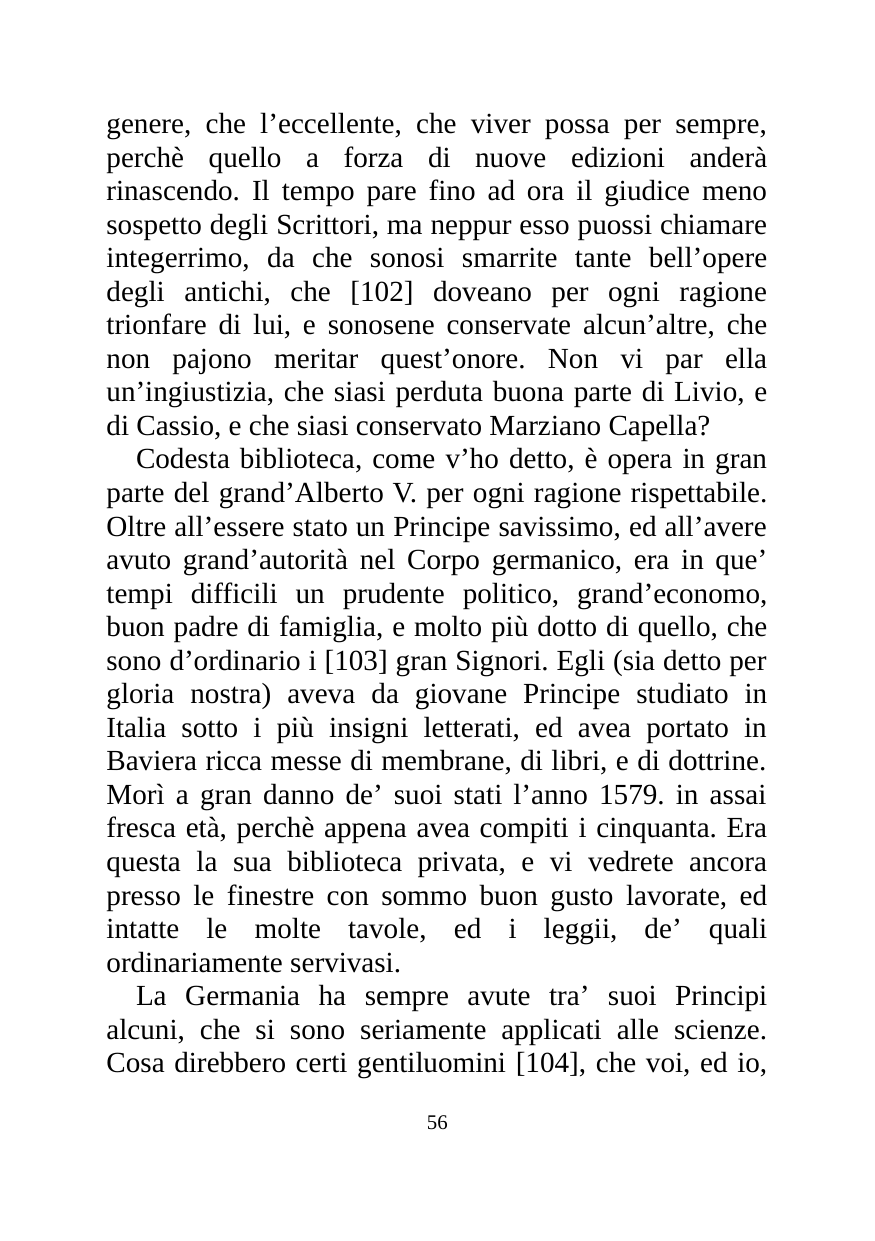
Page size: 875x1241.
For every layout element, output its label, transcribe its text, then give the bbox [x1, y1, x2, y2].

text genere, che l’eccellente, che viver possa per sempre, perchè quello a forza di nuove edizioni anderà rinascendo. Il tempo pare fino ad ora il giudice meno sospetto degli Scrittori, ma neppur esso puossi chiamare integerrimo, da che sonosi smarrite tante bellʼopere degli antichi, che [102] doveano per ogni ragione trionfare di lui, e sonosene conservate alcunʼaltre, che non pajono meritar questʼonore. Non vi par ella unʼingiustizia, che siasi perduta buona parte di Livio, e di Cassio, e che siasi conservato Marziano Capella? [106, 106, 768, 442]
text Codesta biblioteca, come vʼho detto, è opera in gran parte del grandʼAlberto V. per ogni ragione rispettabile. Oltre all’essere stato un Principe savissimo, ed allʼavere avuto grandʼautorità nel Corpo germanico, era in queʼ tempi difficili un prudente politico, grandʼeconomo, buon padre di famiglia, e molto più dotto di quello, che sono dʼordinario i [103] gran Signori. Egli (sia detto per gloria nostra) aveva da giovane Principe studiato in Italia sotto i più insigni letterati, ed avea portato in Baviera ricca messe di membrane, di libri, e di dottrine. Morì a gran danno deʼ suoi stati l’anno 1579. in assai fresca età, perchè appena avea compiti i cinquanta. Era questa la sua biblioteca privata, e vi vedrete ancora presso le finestre con sommo buon gusto lavorate, ed intatte le molte tavole, ed i leggii, deʼ quali ordinariamente servivasi. [106, 442, 768, 978]
text La Germania ha sempre avute traʼ suoi Principi alcuni, che si sono seriamente applicati alle scienze. Cosa direbbero certi gentiluomini [104], che voi, ed io, [106, 978, 768, 1079]
